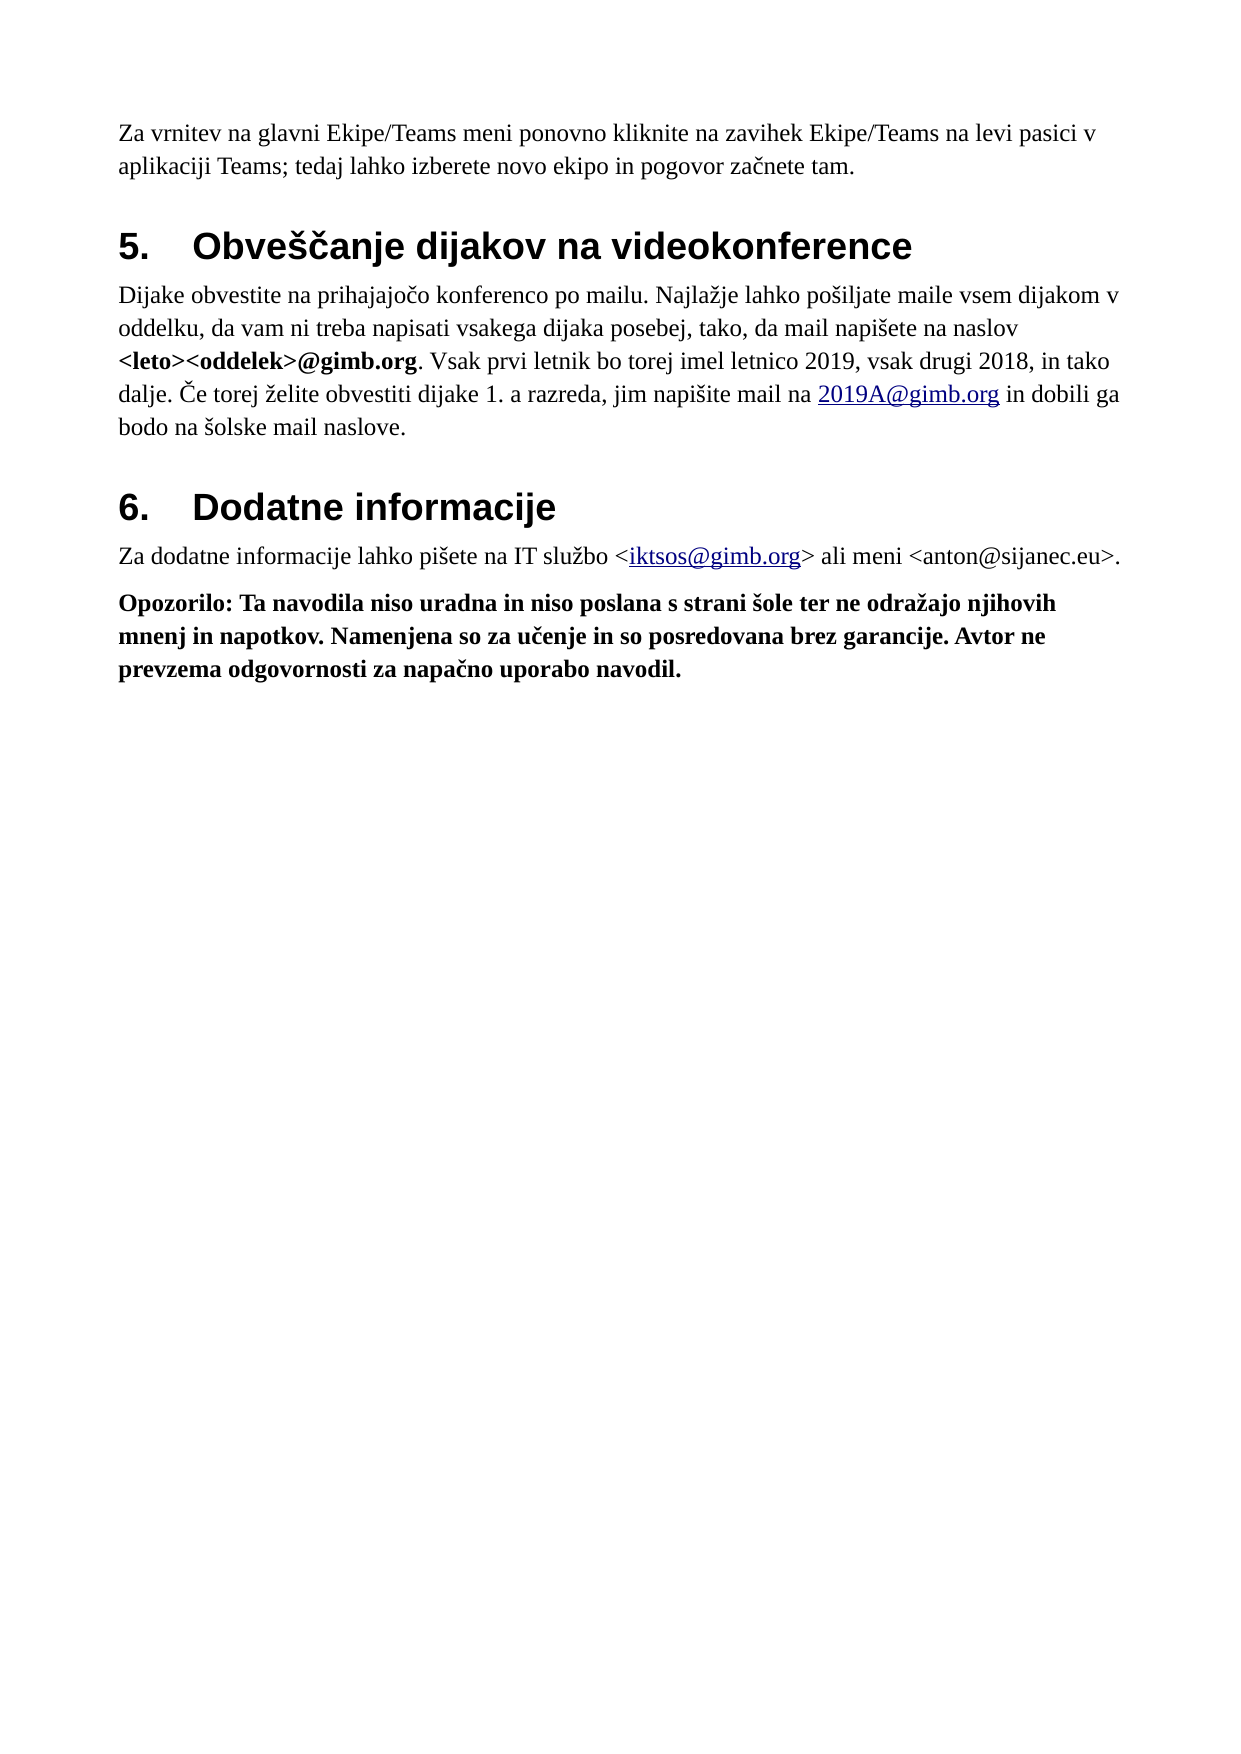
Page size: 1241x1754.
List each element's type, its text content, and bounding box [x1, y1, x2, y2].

text Dijake obvestite na prihajajočo konferenco po mailu. Najlažje lahko pošiljate maile vsem dijakom v oddelku, da vam ni treba napisati vsakega dijaka posebej, tako, da mail napišete na naslov <leto><oddelek>@gimb.org. Vsak prvi letnik bo torej imel letnico 2019, vsak drugi 2018, in tako dalje. Če torej želite obvestiti dijake 1. a razreda, jim napišite mail na 2019A@gimb.org in dobili ga bodo na šolske mail naslove. [118, 280, 1122, 441]
text Za vrnitev na glavni Ekipe/Teams meni ponovno kliknite na zavihek Ekipe/Teams na levi pasici v aplikaciji Teams; tedaj lahko izberete novo ekipo in pogovor začnete tam. [118, 118, 1122, 180]
subtitle Dodatne informacije [118, 484, 1122, 528]
text Opozorilo: Ta navodila niso uradna in niso poslana s strani šole ter ne odražajo njihovih mnenj in napotkov. Namenjena so za učenje in so posredovana brez garancije. Avtor ne prevzema odgovornosti za napačno uporabo navodil. [118, 588, 1122, 683]
text Za dodatne informacije lahko pišete na IT službo <iktsos@gimb.org> ali meni <anton@sijanec.eu>. [118, 541, 1122, 569]
subtitle Obveščanje dijakov na videokonference [118, 224, 1122, 267]
